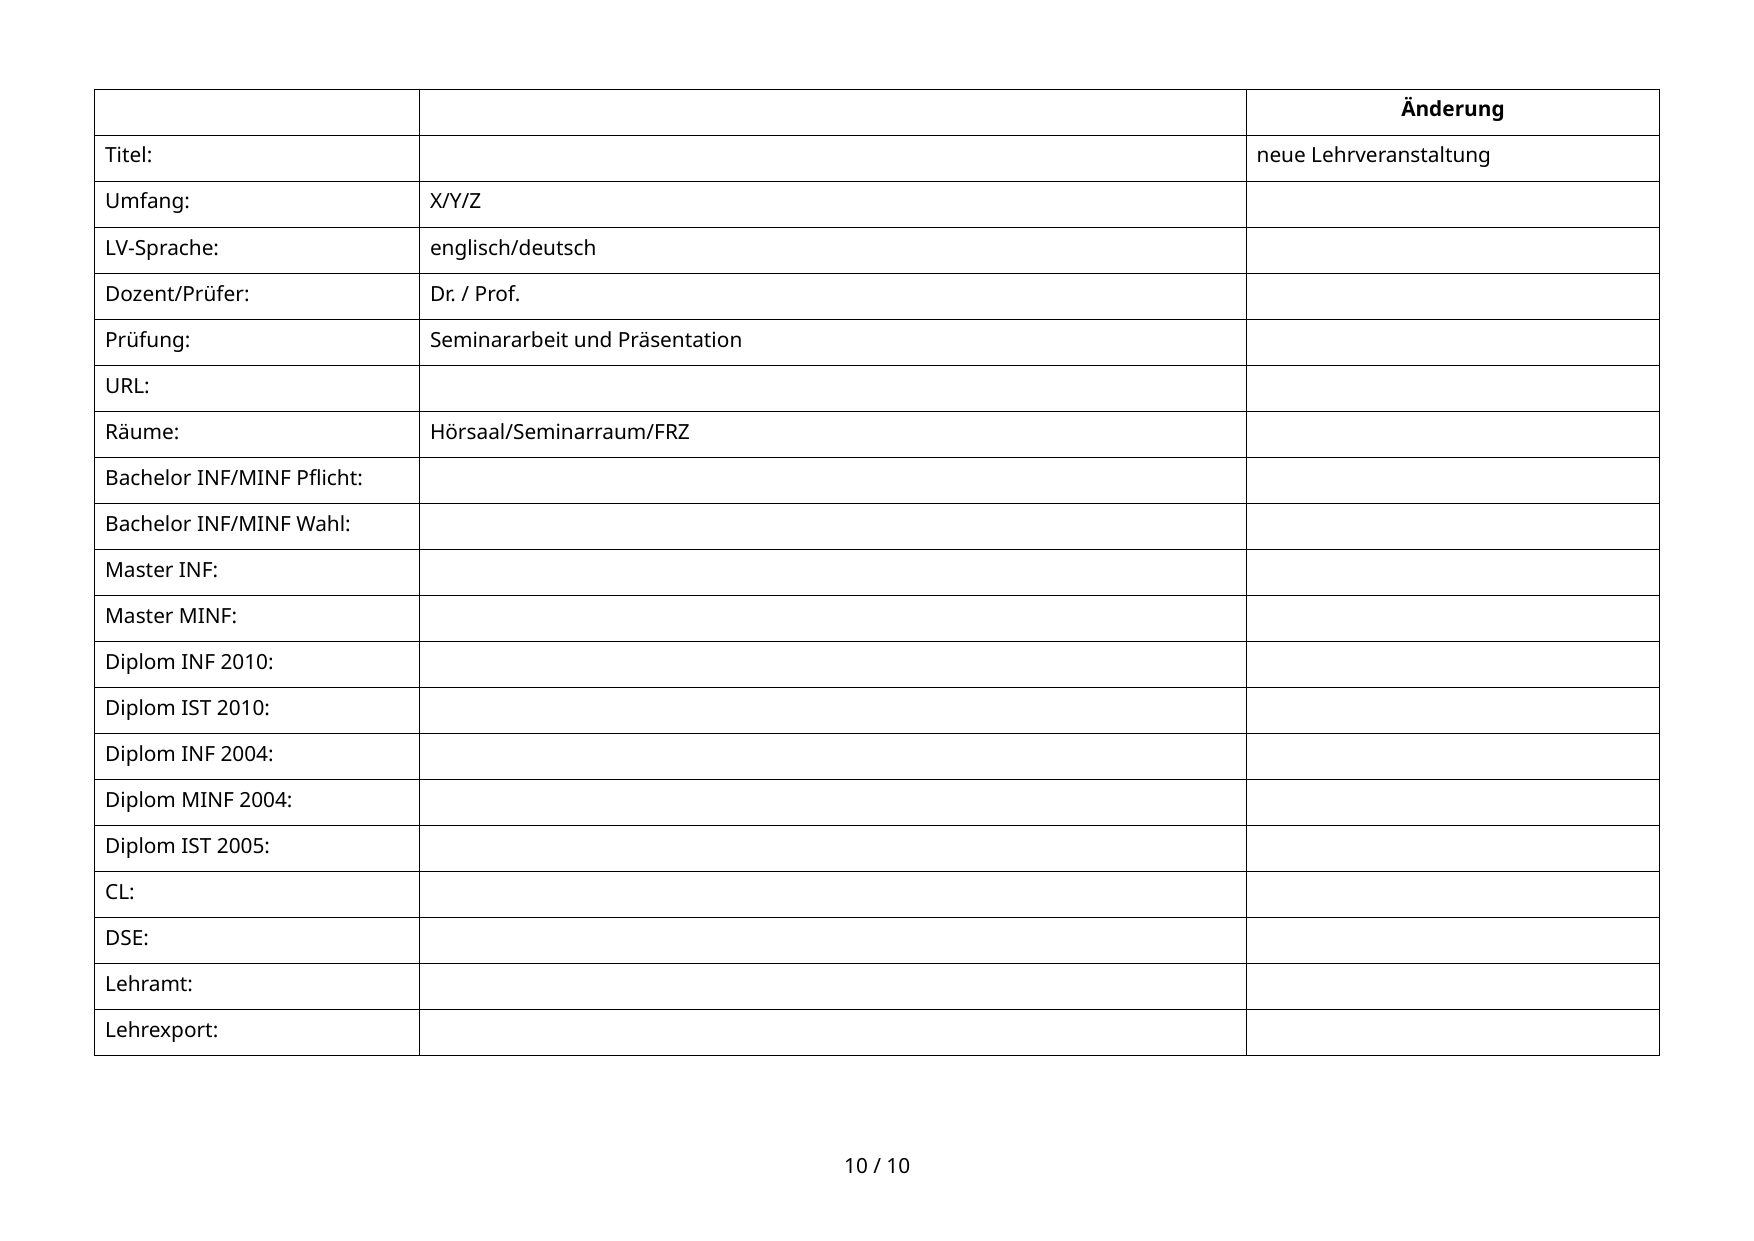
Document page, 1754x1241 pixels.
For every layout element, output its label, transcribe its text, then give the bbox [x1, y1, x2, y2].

table_cell [1247, 826, 1659, 871]
table_cell [1247, 688, 1659, 733]
table_cell [1247, 596, 1659, 641]
table_cell [1247, 780, 1659, 825]
table_cell [420, 872, 1246, 917]
table_cell Bachelor INF/MINF Pflicht: [95, 458, 419, 503]
table_cell Titel: [95, 136, 419, 181]
table_cell [1247, 458, 1659, 503]
table_cell [1247, 366, 1659, 411]
table_cell URL: [95, 366, 419, 411]
table_cell [1247, 274, 1659, 319]
table_cell [420, 136, 1246, 181]
table_cell X/Y/Z [420, 182, 1246, 227]
table_cell Diplom IST 2005: [95, 826, 419, 871]
table_header [420, 90, 1246, 134]
table_cell [1247, 412, 1659, 457]
table_cell CL: [95, 872, 419, 917]
table_cell [1247, 1010, 1659, 1055]
table_cell Prüfung: [95, 320, 419, 365]
table_cell [1247, 320, 1659, 365]
table_cell Lehrexport: [95, 1010, 419, 1055]
table_cell [420, 918, 1246, 963]
table_cell [420, 366, 1246, 411]
table_cell [1247, 872, 1659, 917]
table_cell [1247, 182, 1659, 227]
table_cell [1247, 734, 1659, 779]
table_cell Diplom IST 2010: [95, 688, 419, 733]
table_cell Bachelor INF/MINF Wahl: [95, 504, 419, 549]
table_cell [1247, 550, 1659, 595]
table_cell Master MINF: [95, 596, 419, 641]
table_cell [420, 964, 1246, 1009]
table_cell Diplom INF 2004: [95, 734, 419, 779]
table_cell neue Lehrveranstaltung [1247, 136, 1659, 181]
table_cell [420, 734, 1246, 779]
table_cell Räume: [95, 412, 419, 457]
table_cell Diplom MINF 2004: [95, 780, 419, 825]
table_cell [420, 826, 1246, 871]
table_header [95, 90, 419, 134]
table_cell Diplom INF 2010: [95, 642, 419, 687]
table_cell [420, 550, 1246, 595]
table_cell [420, 688, 1246, 733]
table_cell LV-Sprache: [95, 228, 419, 273]
table_cell [420, 780, 1246, 825]
table_cell [1247, 964, 1659, 1009]
table_cell DSE: [95, 918, 419, 963]
table_cell [1247, 228, 1659, 273]
table_cell englisch/deutsch [420, 228, 1246, 273]
table_cell Dr. / Prof. [420, 274, 1246, 319]
table_cell [420, 596, 1246, 641]
table_cell Master INF: [95, 550, 419, 595]
table_cell [420, 504, 1246, 549]
table_cell [420, 458, 1246, 503]
table_cell Seminararbeit und Präsentation [420, 320, 1246, 365]
table_cell [1247, 642, 1659, 687]
table_cell Dozent/Prüfer: [95, 274, 419, 319]
table_cell [420, 1010, 1246, 1055]
table_header Änderung [1247, 90, 1659, 134]
table_cell [1247, 504, 1659, 549]
table_cell [1247, 918, 1659, 963]
table_cell Lehramt: [95, 964, 419, 1009]
table_cell Hörsaal/Seminarraum/FRZ [420, 412, 1246, 457]
table_cell [420, 642, 1246, 687]
table_cell Umfang: [95, 182, 419, 227]
